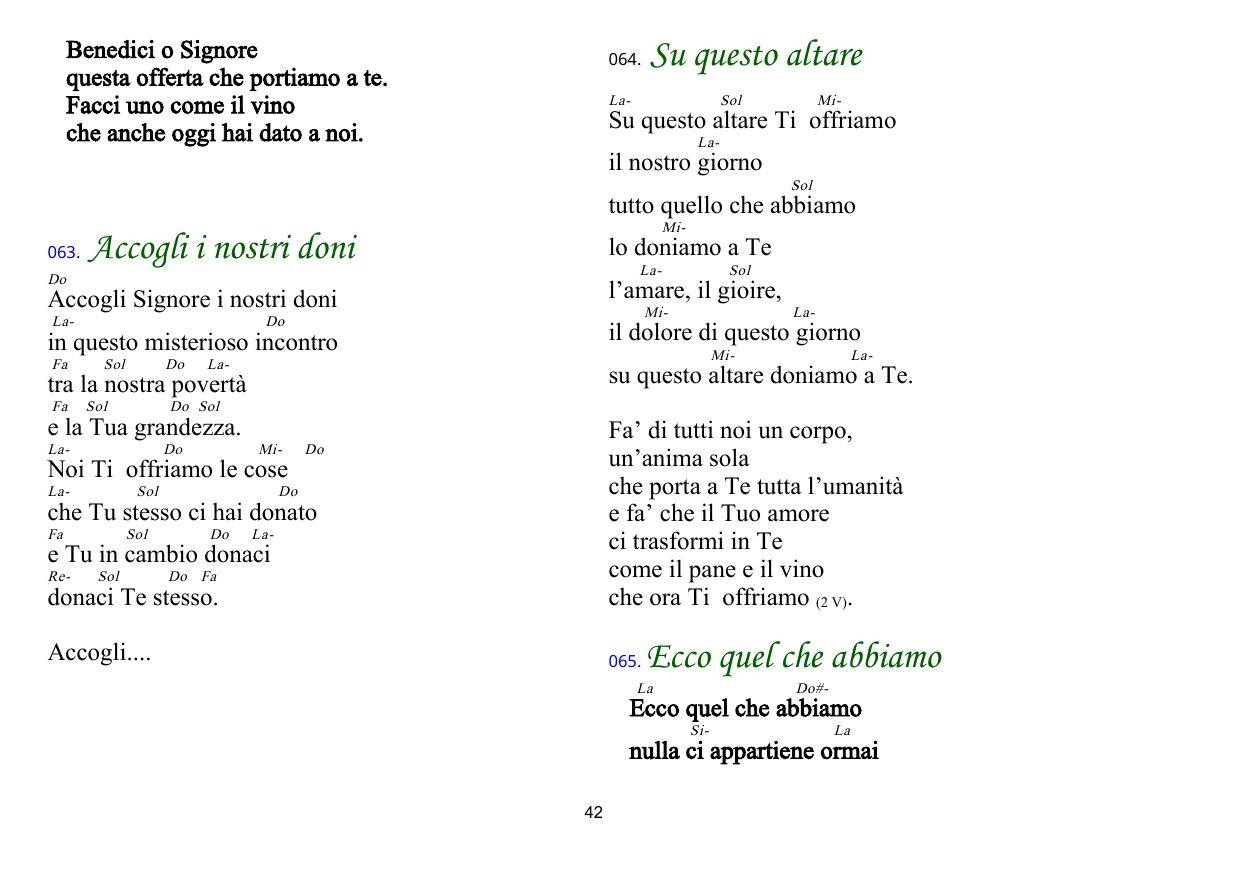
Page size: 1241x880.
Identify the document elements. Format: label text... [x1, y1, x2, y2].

text donaci Te stesso. [47, 583, 581, 610]
text La Do#- [608, 679, 1142, 694]
text Ecco quel che abbiamo [608, 694, 1142, 721]
text La- Sol [608, 261, 1142, 276]
text come il pane e il vino [608, 555, 1142, 583]
text un’anima sola [608, 444, 1142, 472]
text che Tu stesso ci hai donato [47, 498, 581, 525]
text Si- La [608, 721, 1142, 736]
text La- [608, 134, 1142, 148]
text nulla ci appartiene ormai [608, 736, 1142, 764]
text e fa’ che il Tuo amore [608, 499, 1142, 527]
text ci trasformi in Te [608, 527, 1142, 555]
text Mi- La- [608, 304, 1142, 318]
text Accogli.... [47, 638, 581, 666]
text Su questo altare Ti offriamo [608, 106, 1142, 134]
text Accogli Signore i nostri doni [47, 285, 581, 313]
text Benedici o Signore [47, 35, 581, 63]
text Mi- La- [608, 346, 1142, 361]
text 063. Accogli i nostri doni [47, 229, 581, 270]
text La- Sol Do [47, 483, 581, 498]
text il nostro giorno [608, 148, 1142, 176]
text e la Tua grandezza. [47, 413, 581, 440]
text Facci uno come il vino [47, 91, 581, 118]
text Fa Sol Do Sol [47, 398, 581, 413]
text 064. Su questo altare [608, 35, 1142, 76]
text e Tu in cambio donaci [47, 540, 581, 568]
text Fa Sol Do La- [47, 525, 581, 540]
text lo doniamo a Te [608, 233, 1142, 261]
text Mi- [608, 219, 1142, 233]
text tutto quello che abbiamo [608, 191, 1142, 219]
text Do [47, 270, 581, 285]
text La- Sol Mi- [608, 91, 1142, 106]
text 065. Ecco quel che abbiamo [608, 638, 1142, 679]
text che ora Ti offriamo (2 V). [608, 583, 1142, 610]
text che porta a Te tutta l’umanità [608, 472, 1142, 499]
text La- Do [47, 313, 581, 328]
text tra la nostra povertà [47, 370, 581, 398]
text Fa’ di tutti noi un corpo, [608, 416, 1142, 444]
text Fa Sol Do La- [47, 355, 581, 370]
text questa offerta che portiamo a te. [47, 63, 581, 91]
text Re- Sol Do Fa [47, 568, 581, 583]
text in questo misterioso incontro [47, 328, 581, 355]
text il dolore di questo giorno [608, 318, 1142, 346]
text l’amare, il gioire, [608, 276, 1142, 304]
text La- Do Mi- Do [47, 440, 581, 455]
text Noi Ti offriamo le cose [47, 455, 581, 483]
text che anche oggi hai dato a noi. [47, 118, 581, 146]
text su questo altare doniamo a Te. [608, 361, 1142, 389]
text Sol [608, 176, 1142, 191]
